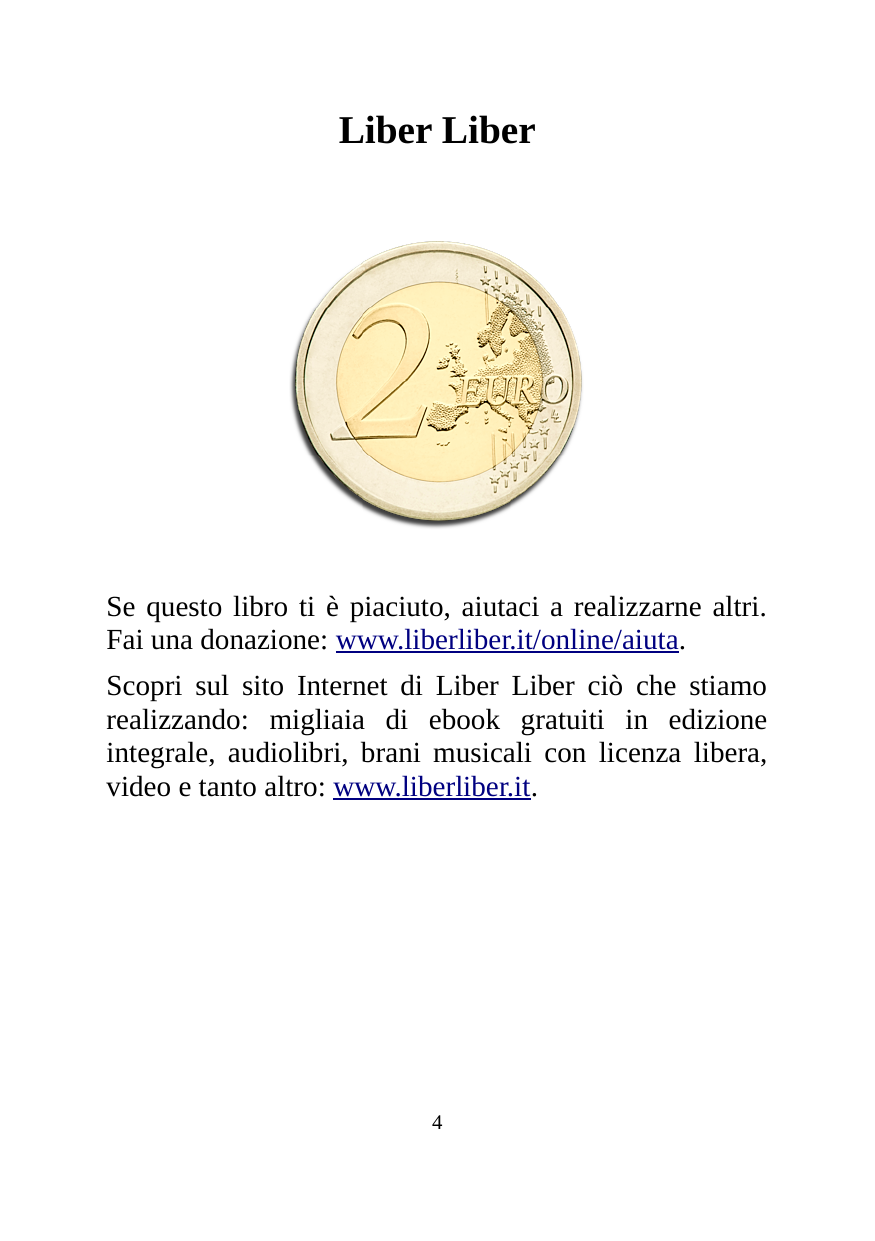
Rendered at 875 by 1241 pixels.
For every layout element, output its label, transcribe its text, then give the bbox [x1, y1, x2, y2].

picture [289, 234, 585, 530]
text Se questo libro ti è piaciuto, aiutaci a realizzarne altri. Fai una donazione: www.liberliber.it/online/aiuta. [106, 589, 768, 656]
subtitle Liber Liber [106, 106, 768, 152]
text Scopri sul sito Internet di Liber Liber ciò che stiamo realizzando: migliaia di ebook gratuiti in edizione integrale, audiolibri, brani musicali con licenza libera, video e tanto altro: www.liberliber.it. [106, 668, 768, 802]
